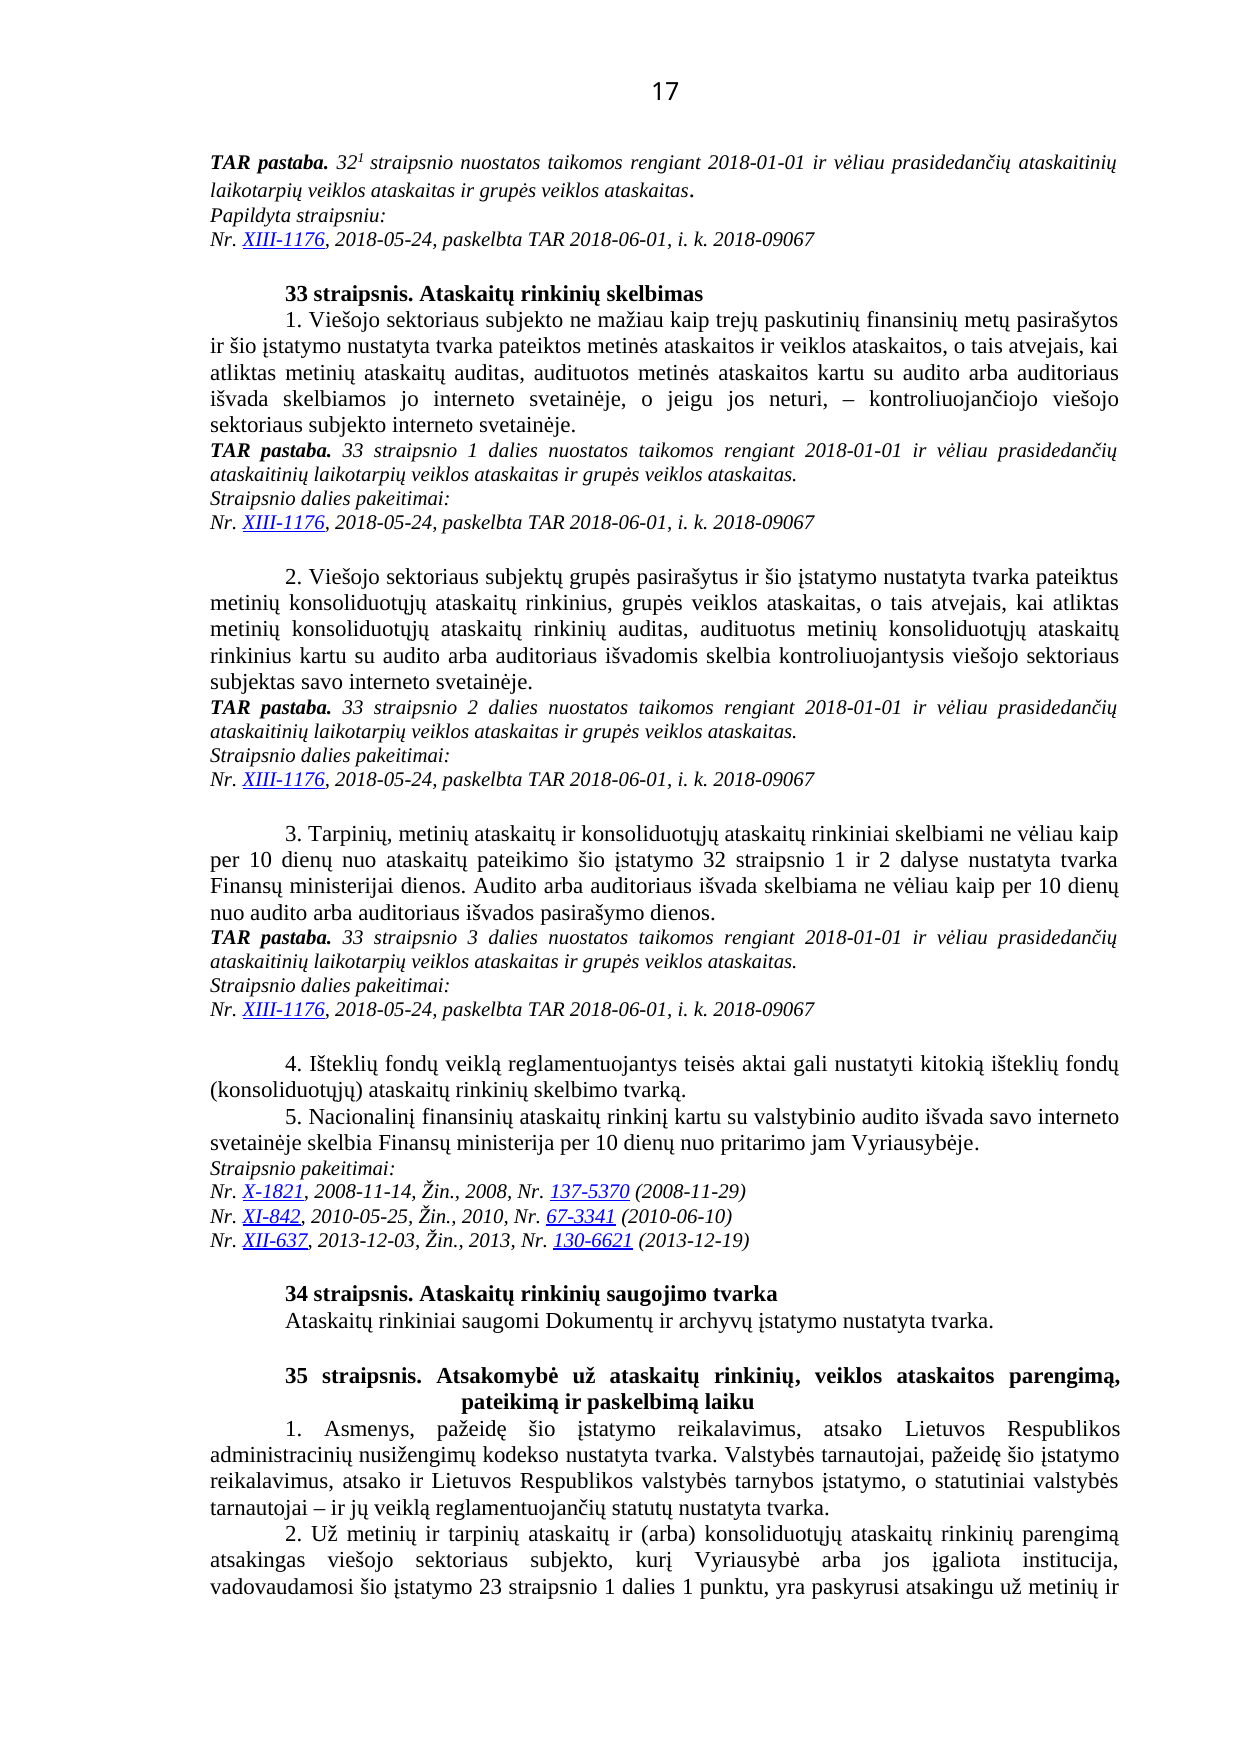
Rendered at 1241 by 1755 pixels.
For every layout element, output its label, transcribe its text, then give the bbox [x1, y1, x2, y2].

text TAR pastaba. 33 straipsnio 3 dalies nuostatos taikomos rengiant 2018-01-01 ir vėliau prasidedančių ataskaitinių laikotarpių veiklos ataskaitas ir grupės veiklos ataskaitas. [210, 925, 1120, 973]
text 2. Viešojo sektoriaus subjektų grupės pasirašytus ir šio įstatymo nustatyta tvarka pateiktus metinių konsoliduotųjų ataskaitų rinkinius, grupės veiklos ataskaitas, o tais atvejais, kai atliktas metinių konsoliduotųjų ataskaitų rinkinių auditas, audituotus metinių konsoliduotųjų ataskaitų rinkinius kartu su audito arba auditoriaus išvadomis skelbia kontroliuojantysis viešojo sektoriaus subjektas savo interneto svetainėje. [210, 563, 1120, 694]
text TAR pastaba. 33 straipsnio 1 dalies nuostatos taikomos rengiant 2018-01-01 ir vėliau prasidedančių ataskaitinių laikotarpių veiklos ataskaitas ir grupės veiklos ataskaitas. [210, 438, 1120, 486]
text Straipsnio dalies pakeitimai: [210, 973, 1120, 997]
text TAR pastaba. 321 straipsnio nuostatos taikomos rengiant 2018-01-01 ir vėliau prasidedančių ataskaitinių laikotarpių veiklos ataskaitas ir grupės veiklos ataskaitas. [210, 150, 1120, 203]
text 3. Tarpinių, metinių ataskaitų ir konsoliduotųjų ataskaitų rinkiniai skelbiami ne vėliau kaip per 10 dienų nuo ataskaitų pateikimo šio įstatymo 32 straipsnio 1 ir 2 dalyse nustatyta tvarka Finansų ministerijai dienos. Audito arba auditoriaus išvada skelbiama ne vėliau kaip per 10 dienų nuo audito arba auditoriaus išvados pasirašymo dienos. [210, 819, 1120, 925]
text 1. Asmenys, pažeidę šio įstatymo reikalavimus, atsako Lietuvos Respublikos administracinių nusižengimų kodekso nustatyta tvarka. Valstybės tarnautojai, pažeidę šio įstatymo reikalavimus, atsako ir Lietuvos Respublikos valstybės tarnybos įstatymo, o statutiniai valstybės tarnautojai – ir jų veiklą reglamentuojančių statutų nustatyta tvarka. [210, 1414, 1120, 1520]
text Nr. XII-637, 2013-12-03, Žin., 2013, Nr. 130-6621 (2013-12-19) [210, 1228, 1120, 1252]
text 33 straipsnis. Ataskaitų rinkinių skelbimas [210, 280, 1120, 306]
text 5. Nacionalinį finansinių ataskaitų rinkinį kartu su valstybinio audito išvada savo interneto svetainėje skelbia Finansų ministerija per 10 dienų nuo pritarimo jam Vyriausybėje. [210, 1103, 1120, 1155]
text Straipsnio pakeitimai: [210, 1155, 1120, 1179]
text 1. Viešojo sektoriaus subjekto ne mažiau kaip trejų paskutinių finansinių metų pasirašytos ir šio įstatymo nustatyta tvarka pateiktos metinės ataskaitos ir veiklos ataskaitos, o tais atvejais, kai atliktas metinių ataskaitų auditas, audituotos metinės ataskaitos kartu su audito arba auditoriaus išvada skelbiamos jo interneto svetainėje, o jeigu jos neturi, – kontroliuojančiojo viešojo sektoriaus subjekto interneto svetainėje. [210, 306, 1120, 438]
text Nr. X-1821, 2008-11-14, Žin., 2008, Nr. 137-5370 (2008-11-29) [210, 1179, 1120, 1203]
text 35 straipsnis. Atsakomybė už ataskaitų rinkinių, veiklos ataskaitos parengimą, pateikimą ir paskelbimą laiku [285, 1362, 1120, 1414]
text Straipsnio dalies pakeitimai: [210, 743, 1120, 767]
text Nr. XIII-1176, 2018-05-24, paskelbta TAR 2018-06-01, i. k. 2018-09067 [210, 767, 1120, 791]
text Nr. XIII-1176, 2018-05-24, paskelbta TAR 2018-06-01, i. k. 2018-09067 [210, 227, 1120, 251]
text Ataskaitų rinkiniai saugomi Dokumentų ir archyvų įstatymo nustatyta tvarka. [210, 1307, 1120, 1333]
text Nr. XI-842, 2010-05-25, Žin., 2010, Nr. 67-3341 (2010-06-10) [210, 1203, 1120, 1228]
text 4. Išteklių fondų veiklą reglamentuojantys teisės aktai gali nustatyti kitokią išteklių fondų (konsoliduotųjų) ataskaitų rinkinių skelbimo tvarką. [210, 1050, 1120, 1103]
text TAR pastaba. 33 straipsnio 2 dalies nuostatos taikomos rengiant 2018-01-01 ir vėliau prasidedančių ataskaitinių laikotarpių veiklos ataskaitas ir grupės veiklos ataskaitas. [210, 694, 1120, 743]
text Papildyta straipsniu: [210, 203, 1120, 227]
text 2. Už metinių ir tarpinių ataskaitų ir (arba) konsoliduotųjų ataskaitų rinkinių parengimą atsakingas viešojo sektoriaus subjekto, kurį Vyriausybė arba jos įgaliota institucija, vadovaudamosi šio įstatymo 23 straipsnio 1 dalies 1 punktu, yra paskyrusi atsakingu už metinių ir [210, 1520, 1120, 1599]
text Nr. XIII-1176, 2018-05-24, paskelbta TAR 2018-06-01, i. k. 2018-09067 [210, 997, 1120, 1021]
text 34 straipsnis. Ataskaitų rinkinių saugojimo tvarka [210, 1280, 1120, 1307]
text Straipsnio dalies pakeitimai: [210, 486, 1120, 510]
text Nr. XIII-1176, 2018-05-24, paskelbta TAR 2018-06-01, i. k. 2018-09067 [210, 510, 1120, 534]
